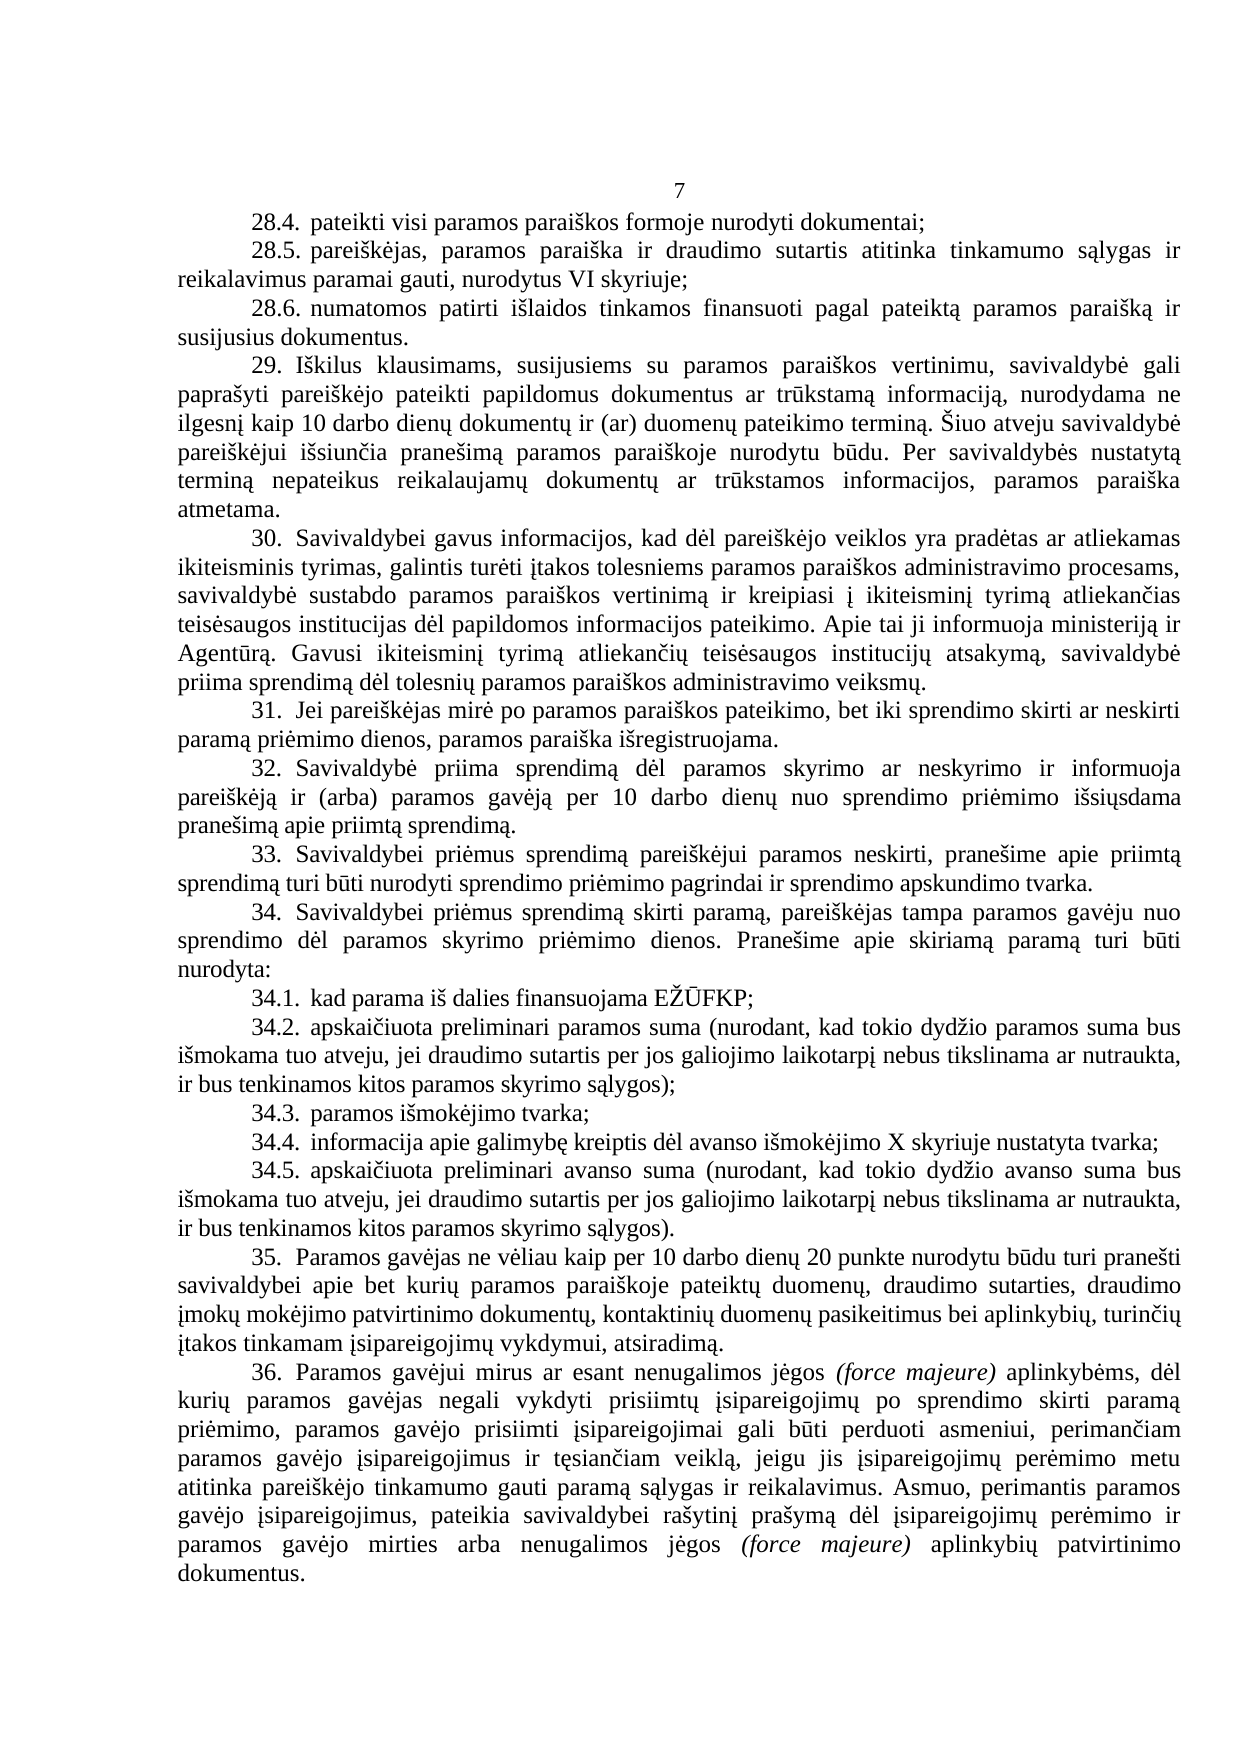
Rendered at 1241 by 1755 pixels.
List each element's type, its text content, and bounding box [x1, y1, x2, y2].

text 33. Savivaldybei priėmus sprendimą pareiškėjui paramos neskirti, pranešime apie priimtą sprendimą turi būti nurodyti sprendimo priėmimo pagrindai ir sprendimo apskundimo tvarka. [177, 839, 1181, 897]
text 34.5. apskaičiuota preliminari avanso suma (nurodant, kad tokio dydžio avanso suma bus išmokama tuo atveju, jei draudimo sutartis per jos galiojimo laikotarpį nebus tikslinama ar nutraukta, ir bus tenkinamos kitos paramos skyrimo sąlygos). [177, 1155, 1181, 1242]
text 28.4. pateikti visi paramos paraiškos formoje nurodyti dokumentai; [177, 207, 1181, 235]
text 31. Jei pareiškėjas mirė po paramos paraiškos pateikimo, bet iki sprendimo skirti ar neskirti paramą priėmimo dienos, paramos paraiška išregistruojama. [177, 695, 1181, 753]
text 30. Savivaldybei gavus informacijos, kad dėl pareiškėjo veiklos yra pradėtas ar atliekamas ikiteisminis tyrimas, galintis turėti įtakos tolesniems paramos paraiškos administravimo procesams, savivaldybė sustabdo paramos paraiškos vertinimą ir kreipiasi į ikiteisminį tyrimą atliekančias teisėsaugos institucijas dėl papildomos informacijos pateikimo. Apie tai ji informuoja ministeriją ir Agentūrą. Gavusi ikiteisminį tyrimą atliekančių teisėsaugos institucijų atsakymą, savivaldybė priima sprendimą dėl tolesnių paramos paraiškos administravimo veiksmų. [177, 523, 1181, 695]
text 29. Iškilus klausimams, susijusiems su paramos paraiškos vertinimu, savivaldybė gali paprašyti pareiškėjo pateikti papildomus dokumentus ar trūkstamą informaciją, nurodydama ne ilgesnį kaip 10 darbo dienų dokumentų ir (ar) duomenų pateikimo terminą. Šiuo atveju savivaldybė pareiškėjui išsiunčia pranešimą paramos paraiškoje nurodytu būdu. Per savivaldybės nustatytą terminą nepateikus reikalaujamų dokumentų ar trūkstamos informacijos, paramos paraiška atmetama. [177, 350, 1181, 523]
text 34.4. informacija apie galimybę kreiptis dėl avanso išmokėjimo X skyriuje nustatyta tvarka; [177, 1127, 1181, 1155]
text 34.2. apskaičiuota preliminari paramos suma (nurodant, kad tokio dydžio paramos suma bus išmokama tuo atveju, jei draudimo sutartis per jos galiojimo laikotarpį nebus tikslinama ar nutraukta, ir bus tenkinamos kitos paramos skyrimo sąlygos); [177, 1012, 1181, 1098]
text 28.6. numatomos patirti išlaidos tinkamos finansuoti pagal pateiktą paramos paraišką ir susijusius dokumentus. [177, 293, 1181, 350]
text 35. Paramos gavėjas ne vėliau kaip per 10 darbo dienų 20 punkte nurodytu būdu turi pranešti savivaldybei apie bet kurių paramos paraiškoje pateiktų duomenų, draudimo sutarties, draudimo įmokų mokėjimo patvirtinimo dokumentų, kontaktinių duomenų pasikeitimus bei aplinkybių, turinčių įtakos tinkamam įsipareigojimų vykdymui, atsiradimą. [177, 1242, 1181, 1357]
text 36. Paramos gavėjui mirus ar esant nenugalimos jėgos (force majeure) aplinkybėms, dėl kurių paramos gavėjas negali vykdyti prisiimtų įsipareigojimų po sprendimo skirti paramą priėmimo, paramos gavėjo prisiimti įsipareigojimai gali būti perduoti asmeniui, perimančiam paramos gavėjo įsipareigojimus ir tęsiančiam veiklą, jeigu jis įsipareigojimų perėmimo metu atitinka pareiškėjo tinkamumo gauti paramą sąlygas ir reikalavimus. Asmuo, perimantis paramos gavėjo įsipareigojimus, pateikia savivaldybei rašytinį prašymą dėl įsipareigojimų perėmimo ir paramos gavėjo mirties arba nenugalimos jėgos (force majeure) aplinkybių patvirtinimo dokumentus. [177, 1357, 1181, 1587]
text 34.1. kad parama iš dalies finansuojama EŽŪFKP; [177, 983, 1181, 1012]
text 28.5. pareiškėjas, paramos paraiška ir draudimo sutartis atitinka tinkamumo sąlygas ir reikalavimus paramai gauti, nurodytus VI skyriuje; [177, 235, 1181, 293]
text 34.3. paramos išmokėjimo tvarka; [177, 1098, 1181, 1127]
text 34. Savivaldybei priėmus sprendimą skirti paramą, pareiškėjas tampa paramos gavėju nuo sprendimo dėl paramos skyrimo priėmimo dienos. Pranešime apie skiriamą paramą turi būti nurodyta: [177, 897, 1181, 983]
text 32. Savivaldybė priima sprendimą dėl paramos skyrimo ar neskyrimo ir informuoja pareiškėją ir (arba) paramos gavėją per 10 darbo dienų nuo sprendimo priėmimo išsiųsdama pranešimą apie priimtą sprendimą. [177, 753, 1181, 839]
